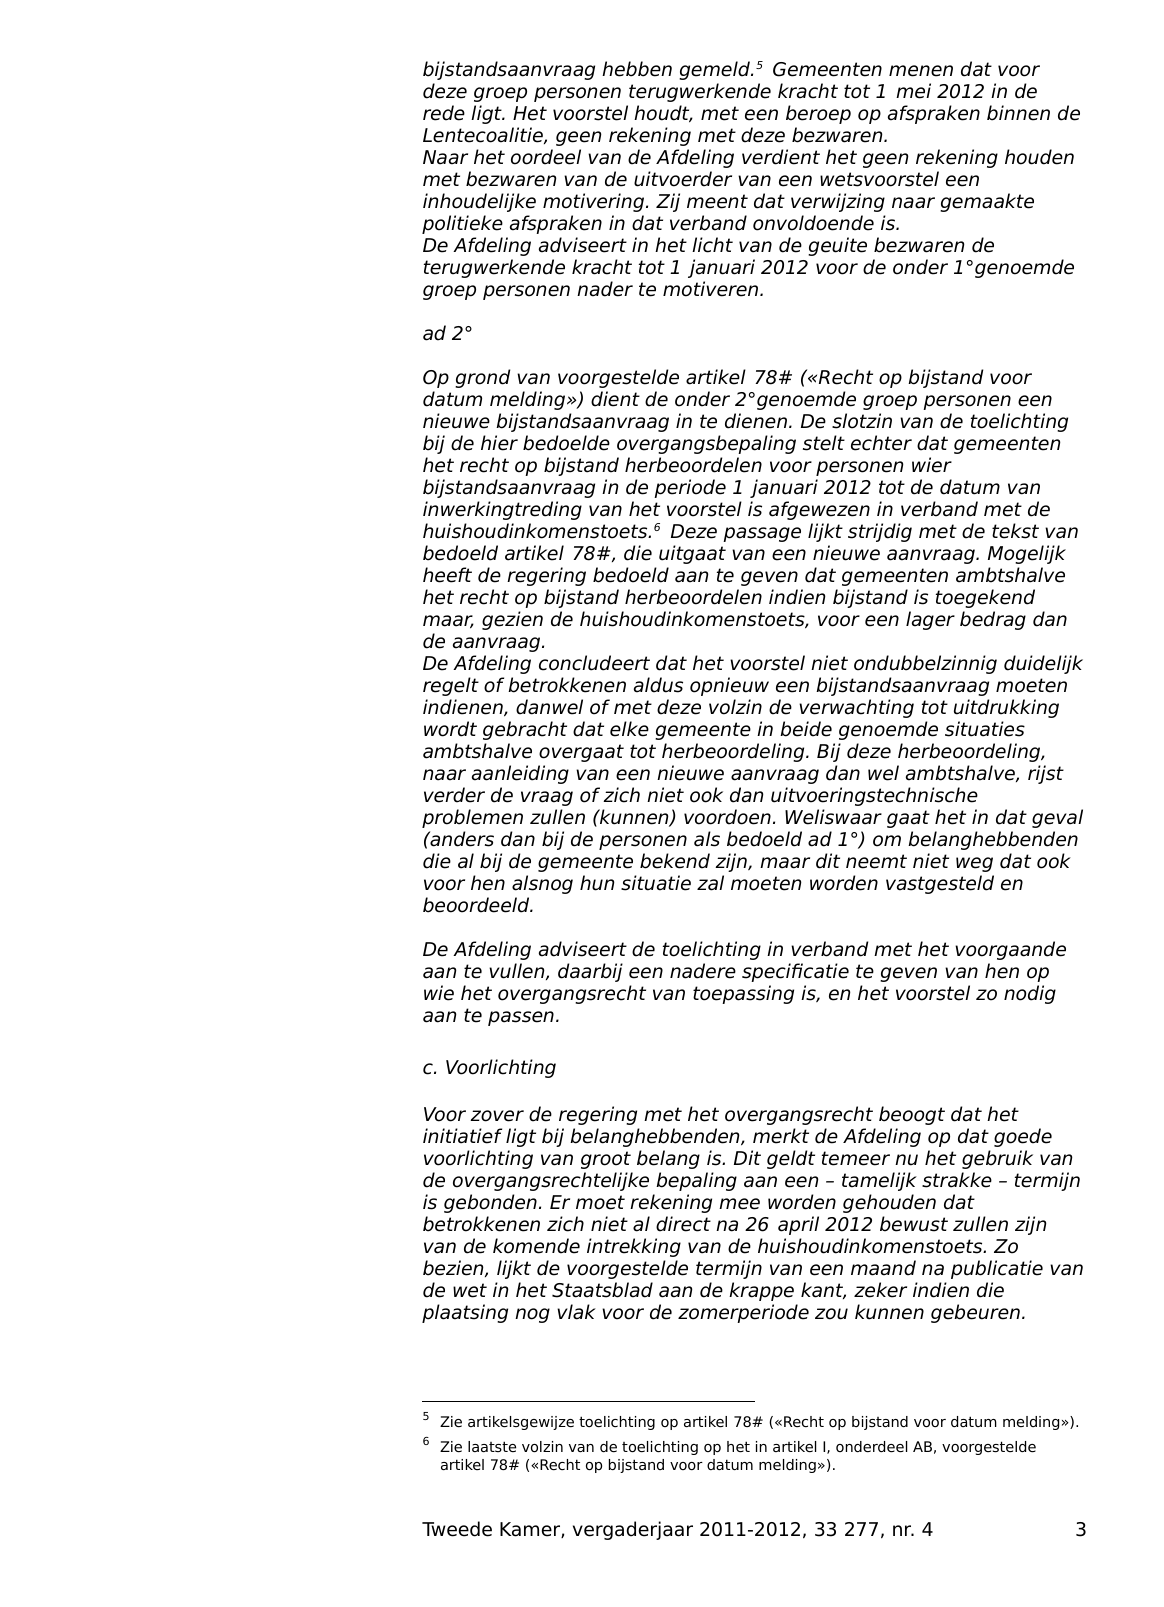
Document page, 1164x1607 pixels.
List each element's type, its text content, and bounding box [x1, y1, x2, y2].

text Zie laatste volzin van de toelichting op het in artikel I, onderdeel AB, voorgestelde artikel 78# («Recht op bijstand voor datum melding»). [422, 1435, 1087, 1474]
text De Afdeling adviseert in het licht van de geuite bezwaren de terugwerkende kracht tot 1 januari 2012 voor de onder 1°genoemde groep personen nader te motiveren. [422, 235, 1087, 301]
subtitle ad 2° [422, 323, 1087, 345]
text Op grond van voorgestelde artikel 78# («Recht op bijstand voor datum melding») dient de onder 2°genoemde groep personen een nieuwe bijstandsaanvraag in te dienen. De slotzin van de toelichting bij de hier bedoelde overgangsbepaling stelt echter dat gemeenten het recht op bijstand herbeoordelen voor personen wier bijstandsaanvraag in de periode 1 januari 2012 tot de datum van inwerkingtreding van het voorstel is afgewezen in verband met de huishoudinkomenstoets. Deze passage lijkt strijdig met de tekst van bedoeld artikel 78#, die uitgaat van een nieuwe aanvraag. Mogelijk heeft de regering bedoeld aan te geven dat gemeenten ambtshalve het recht op bijstand herbeoordelen indien bijstand is toegekend maar, gezien de huishoudinkomenstoets, voor een lager bedrag dan de aanvraag. [422, 367, 1087, 653]
subtitle c. Voorlichting [422, 1057, 1087, 1079]
text Naar het oordeel van de Afdeling verdient het geen rekening houden met bezwaren van de uitvoerder van een wetsvoorstel een inhoudelijke motivering. Zij meent dat verwijzing naar gemaakte politieke afspraken in dat verband onvoldoende is. [422, 147, 1087, 235]
text Zie artikelsgewijze toelichting op artikel 78# («Recht op bijstand voor datum melding»). [422, 1410, 1087, 1432]
text De Afdeling adviseert de toelichting in verband met het voorgaande aan te vullen, daarbij een nadere specificatie te geven van hen op wie het overgangsrecht van toepassing is, en het voorstel zo nodig aan te passen. [422, 939, 1087, 1027]
text Voor zover de regering met het overgangsrecht beoogt dat het initiatief ligt bij belanghebbenden, merkt de Afdeling op dat goede voorlichting van groot belang is. Dit geldt temeer nu het gebruik van de overgangsrechtelijke bepaling aan een – tamelijk strakke – termijn is gebonden. Er moet rekening mee worden gehouden dat betrokkenen zich niet al direct na 26 april 2012 bewust zullen zijn van de komende intrekking van de huishoudinkomenstoets. Zo bezien, lijkt de voorgestelde termijn van een maand na publicatie van de wet in het Staatsblad aan de krappe kant, zeker indien die plaatsing nog vlak voor de zomerperiode zou kunnen gebeuren. [422, 1104, 1087, 1323]
text De Afdeling concludeert dat het voorstel niet ondubbelzinnig duidelijk regelt of betrokkenen aldus opnieuw een bijstandsaanvraag moeten indienen, danwel of met deze volzin de verwachting tot uitdrukking wordt gebracht dat elke gemeente in beide genoemde situaties ambtshalve overgaat tot herbeoordeling. Bij deze herbeoordeling, naar aanleiding van een nieuwe aanvraag dan wel ambtshalve, rijst verder de vraag of zich niet ook dan uitvoeringstechnische problemen zullen (kunnen) voordoen. Weliswaar gaat het in dat geval (anders dan bij de personen als bedoeld ad 1°) om belanghebbenden die al bij de gemeente bekend zijn, maar dit neemt niet weg dat ook voor hen alsnog hun situatie zal moeten worden vastgesteld en beoordeeld. [422, 653, 1087, 917]
text bijstandsaanvraag hebben gemeld. Gemeenten menen dat voor deze groep personen terugwerkende kracht tot 1 mei 2012 in de rede ligt. Het voorstel houdt, met een beroep op afspraken binnen de Lentecoalitie, geen rekening met deze bezwaren. [422, 59, 1087, 147]
